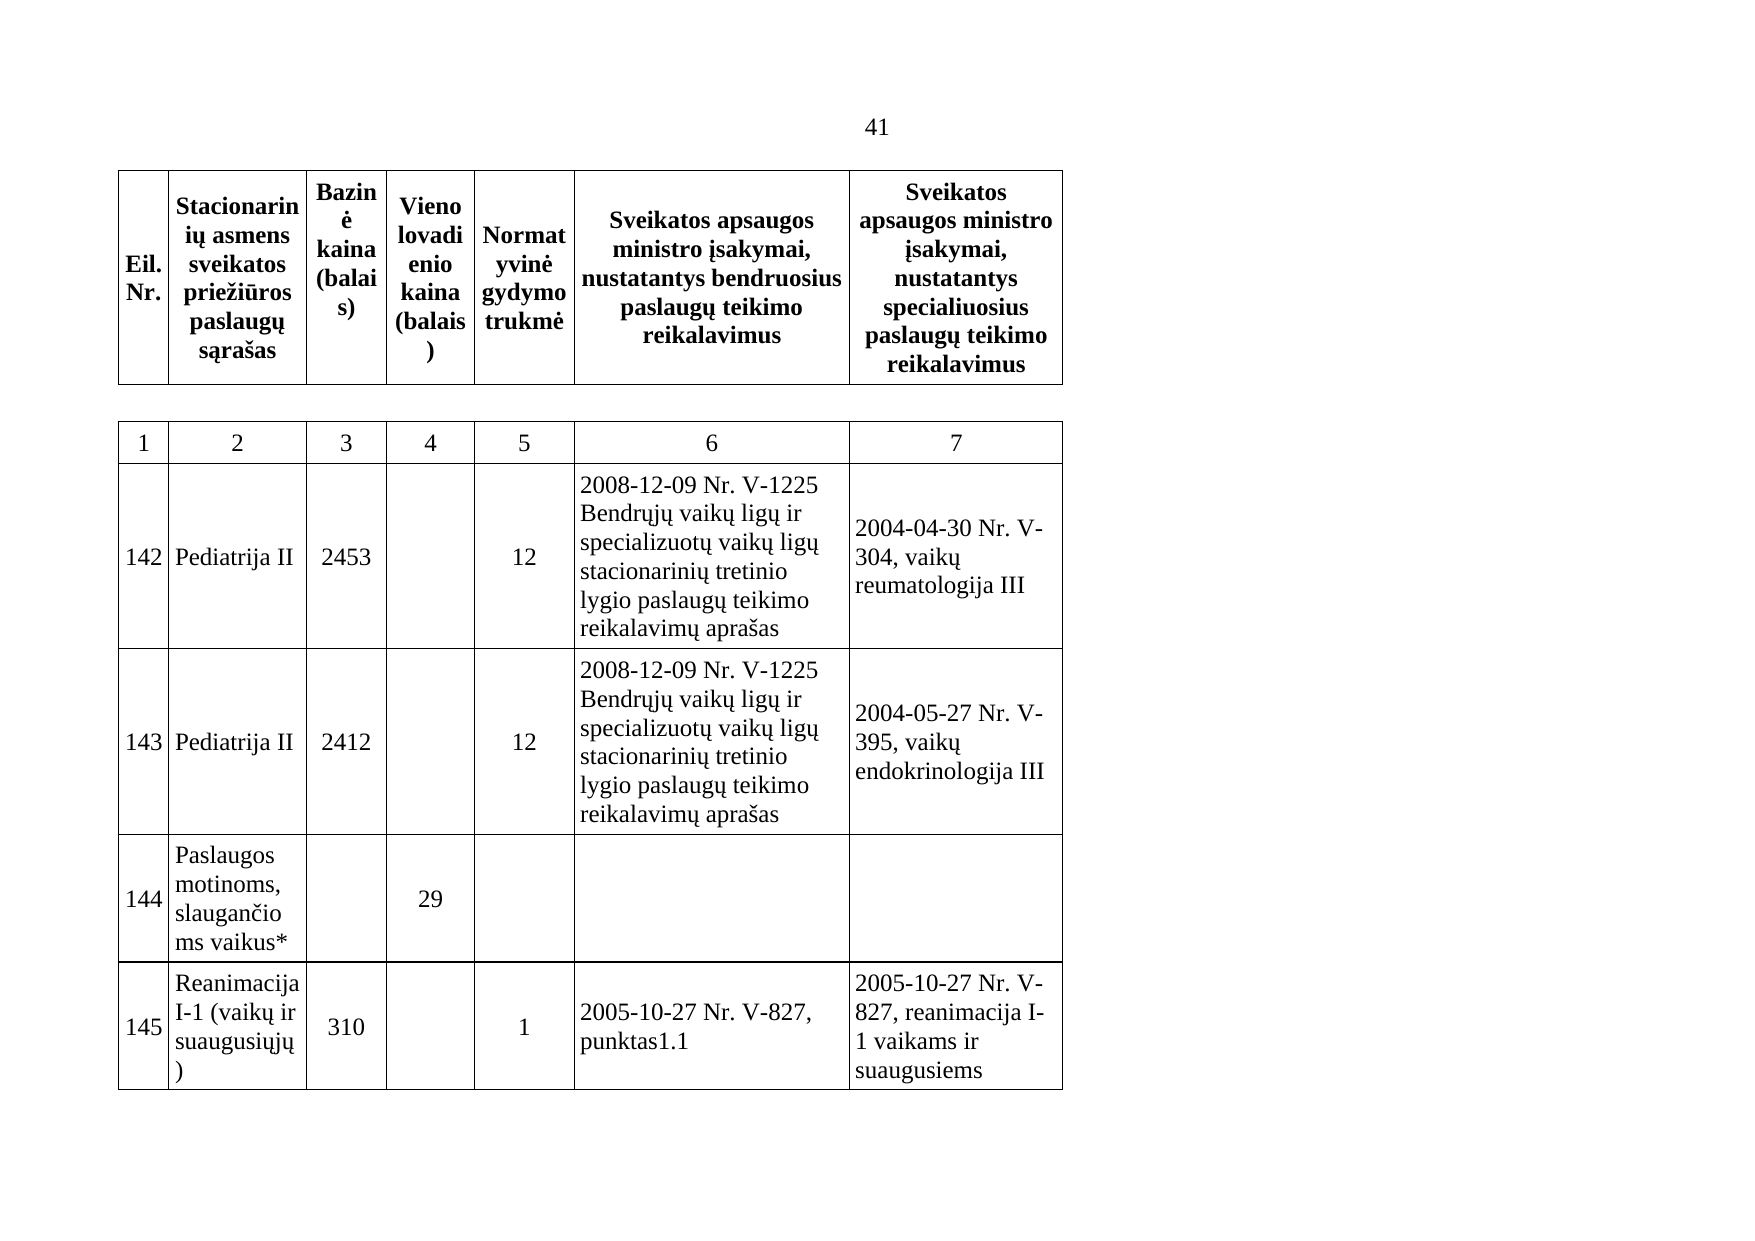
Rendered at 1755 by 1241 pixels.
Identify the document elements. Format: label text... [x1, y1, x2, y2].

table_cell [387, 464, 474, 648]
table_cell 5 [475, 422, 574, 463]
table_cell Pediatrija II [169, 649, 306, 833]
table_cell [575, 835, 849, 961]
table_cell 145 [119, 963, 168, 1089]
table_cell [475, 835, 574, 961]
table_cell [574, 385, 849, 421]
table_cell 143 [119, 649, 168, 833]
table_cell 2008-12-09 Nr. V-1225 Bendrųjų vaikų ligų ir specializuotų vaikų ligų stacionarinių tretinio lygio paslaugų teikimo reikalavimų aprašas [575, 464, 849, 648]
table_cell [307, 835, 386, 961]
table_cell 3 [307, 422, 386, 463]
table_header Sveikatos apsaugos ministro įsakymai, nustatantys specialiuosius paslaugų teikimo reikalavimus [850, 171, 1062, 384]
table_cell 29 [387, 835, 474, 961]
table_cell [387, 963, 474, 1089]
table_header Sveikatos apsaugos ministro įsakymai, nustatantys bendruosius paslaugų teikimo reikalavimus [575, 171, 849, 384]
table_cell 2008-12-09 Nr. V-1225 Bendrųjų vaikų ligų ir specializuotų vaikų ligų stacionarinių tretinio lygio paslaugų teikimo reikalavimų aprašas [575, 649, 849, 833]
table_cell 144 [119, 835, 168, 961]
table_header Eil. Nr. [119, 171, 168, 384]
table_header Normatyvinė gydymo trukmė [475, 171, 574, 384]
table_cell [474, 385, 574, 421]
table_cell 2005-10-27 Nr. V-827, punktas1.1 [575, 963, 849, 1089]
table_cell 2 [169, 422, 306, 463]
table_cell 310 [307, 963, 386, 1089]
table_cell 7 [850, 422, 1062, 463]
table_cell 6 [575, 422, 849, 463]
table_cell [387, 385, 474, 421]
table_cell 2005-10-27 Nr. V-827, reanimacija I-1 vaikams ir suaugusiems [850, 963, 1062, 1089]
table_cell 12 [475, 649, 574, 833]
table_cell 12 [475, 464, 574, 648]
table_cell Paslaugos motinoms, slaugančioms vaikus* [169, 835, 306, 961]
table_cell [169, 385, 306, 421]
table_header Stacionarinių asmens sveikatos priežiūros paslaugų sąrašas [169, 171, 306, 384]
table_cell 4 [387, 422, 474, 463]
table_cell [849, 385, 1063, 421]
table_header Bazinė kaina (balais) [307, 171, 386, 384]
table_cell 2453 [307, 464, 386, 648]
table_cell 2004-05-27 Nr. V-395, vaikų endokrinologija III [850, 649, 1062, 833]
table_cell [850, 835, 1062, 961]
table_cell [118, 385, 169, 421]
table_cell 1 [119, 422, 168, 463]
table_cell 2004-04-30 Nr. V-304, vaikų reumatologija III [850, 464, 1062, 648]
table_cell 142 [119, 464, 168, 648]
table_cell [387, 649, 474, 833]
table_cell 2412 [307, 649, 386, 833]
table_cell 1 [475, 963, 574, 1089]
table_cell Pediatrija II [169, 464, 306, 648]
table_cell Reanimacija I-1 (vaikų ir suaugusiųjų) [169, 963, 306, 1089]
table_header Vieno lovadienio kaina (balais) [387, 171, 474, 384]
table_cell [306, 385, 387, 421]
